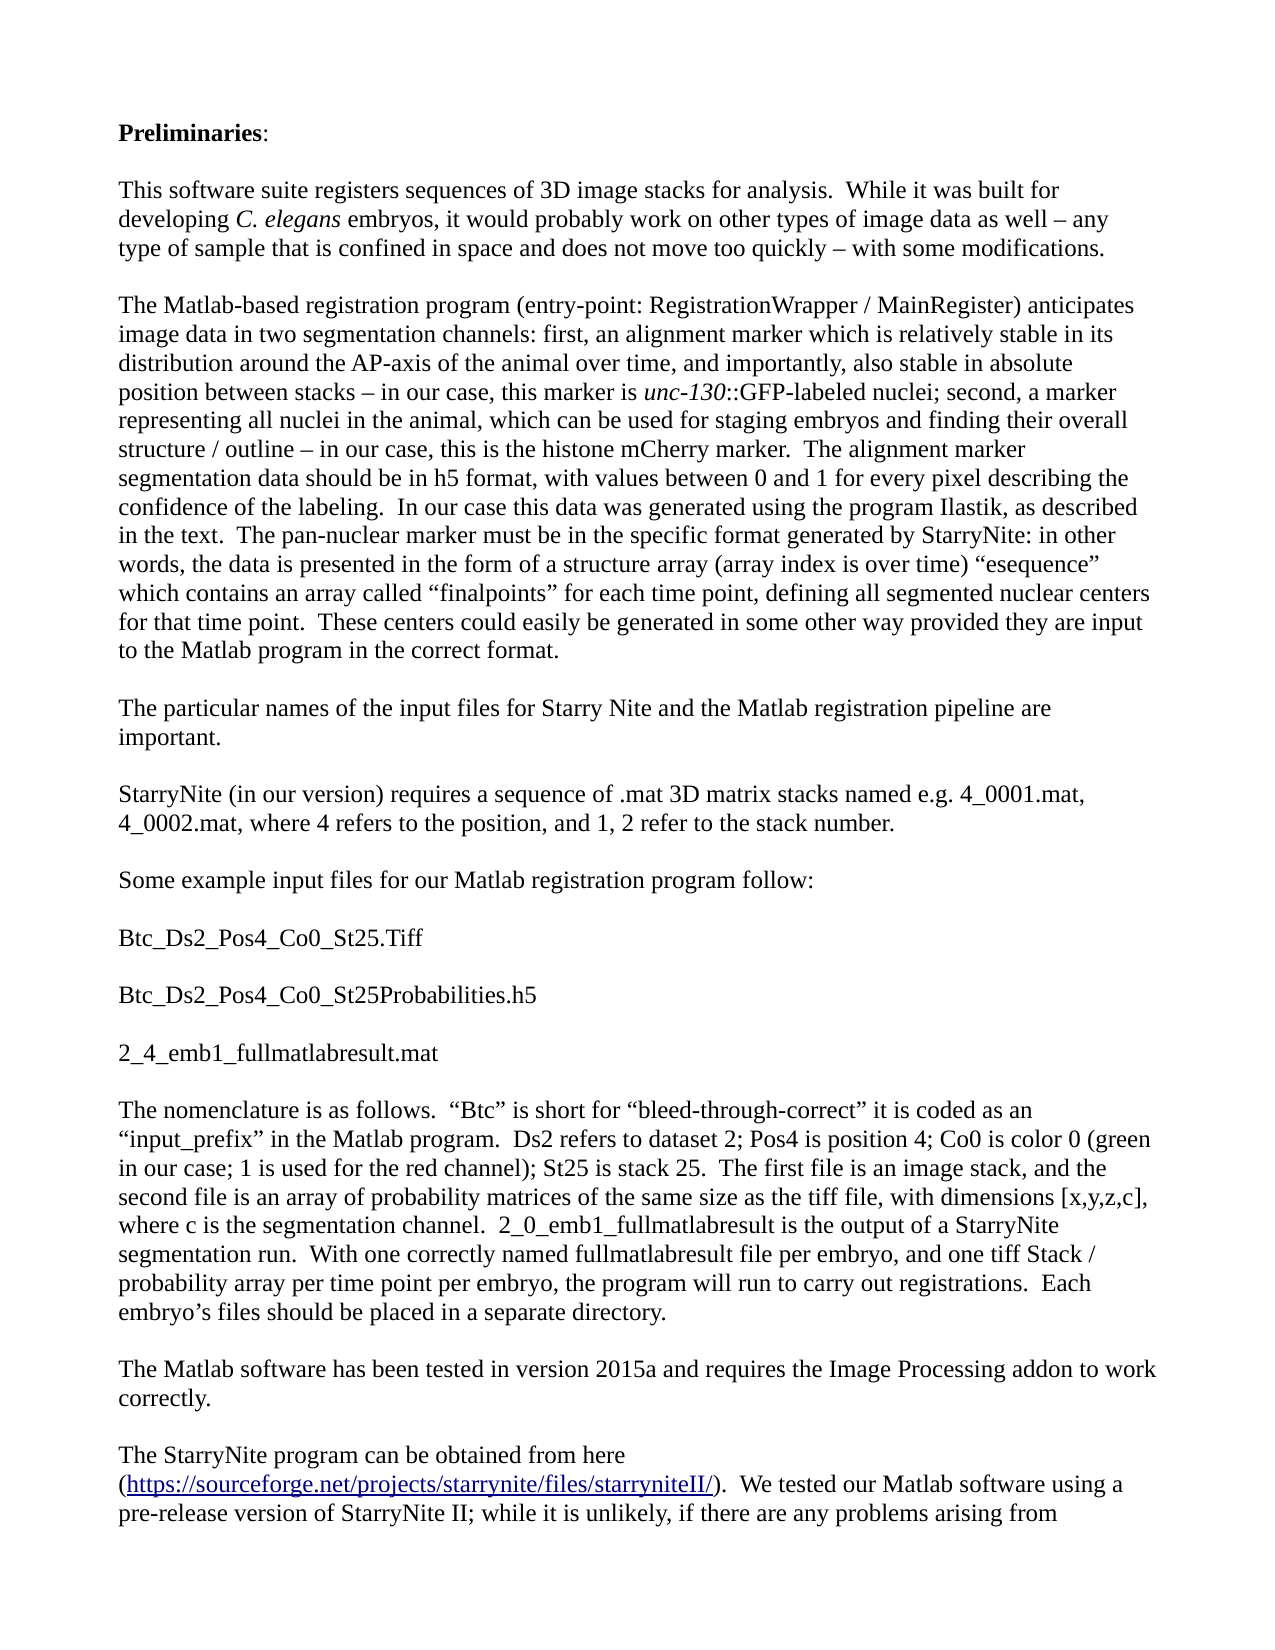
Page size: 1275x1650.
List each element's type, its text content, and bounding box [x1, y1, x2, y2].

text Btc_Ds2_Pos4_Co0_St25.Tiff [118, 923, 1157, 952]
text The nomenclature is as follows. “Btc” is short for “bleed-through-correct” it is coded as an “input_prefix” in the Matlab program. Ds2 refers to dataset 2; Pos4 is position 4; Co0 is color 0 (green in our case; 1 is used for the red channel); St25 is stack 25. The first file is an image stack, and the second file is an array of probability matrices of the same size as the tiff file, with dimensions [x,y,z,c], where c is the segmentation channel. 2_0_emb1_fullmatlabresult is the output of a StarryNite segmentation run. With one correctly named fullmatlabresult file per embryo, and one tiff Stack / probability array per time point per embryo, the program will run to carry out registrations. Each embryo’s files should be placed in a separate directory. [118, 1096, 1157, 1326]
text StarryNite (in our version) requires a sequence of .mat 3D matrix stacks named e.g. 4_0001.mat, 4_0002.mat, where 4 refers to the position, and 1, 2 refer to the stack number. [118, 779, 1157, 837]
text Btc_Ds2_Pos4_Co0_St25Probabilities.h5 [118, 981, 1157, 1009]
text The Matlab-based registration program (entry-point: RegistrationWrapper / MainRegister) anticipates image data in two segmentation channels: first, an alignment marker which is relatively stable in its distribution around the AP-axis of the animal over time, and importantly, also stable in absolute position between stacks – in our case, this marker is unc-130::GFP-labeled nuclei; second, a marker representing all nuclei in the animal, which can be used for staging embryos and finding their overall structure / outline – in our case, this is the histone mCherry marker. The alignment marker segmentation data should be in h5 format, with values between 0 and 1 for every pixel describing the confidence of the labeling. In our case this data was generated using the program Ilastik, as described in the text. The pan-nuclear marker must be in the specific format generated by StarryNite: in other words, the data is presented in the form of a structure array (array index is over time) “esequence” which contains an array called “finalpoints” for each time point, defining all segmented nuclear centers for that time point. These centers could easily be generated in some other way provided they are input to the Matlab program in the correct format. [118, 291, 1157, 664]
text Some example input files for our Matlab registration program follow: [118, 866, 1157, 894]
text The StarryNite program can be obtained from here (https://sourceforge.net/projects/starrynite/files/starryniteII/). We tested our Matlab software using a pre-release version of StarryNite II; while it is unlikely, if there are any problems arising from [118, 1441, 1157, 1527]
text This software suite registers sequences of 3D image stacks for analysis. While it was built for developing C. elegans embryos, it would probably work on other types of image data as well – any type of sample that is confined in space and does not move too quickly – with some modifications. [118, 176, 1157, 291]
text The particular names of the input files for Starry Nite and the Matlab registration pipeline are important. [118, 693, 1157, 751]
text Preliminaries: [118, 118, 1157, 147]
text The Matlab software has been tested in version 2015a and requires the Image Processing addon to work correctly. [118, 1354, 1157, 1412]
text 2_4_emb1_fullmatlabresult.mat [118, 1038, 1157, 1067]
